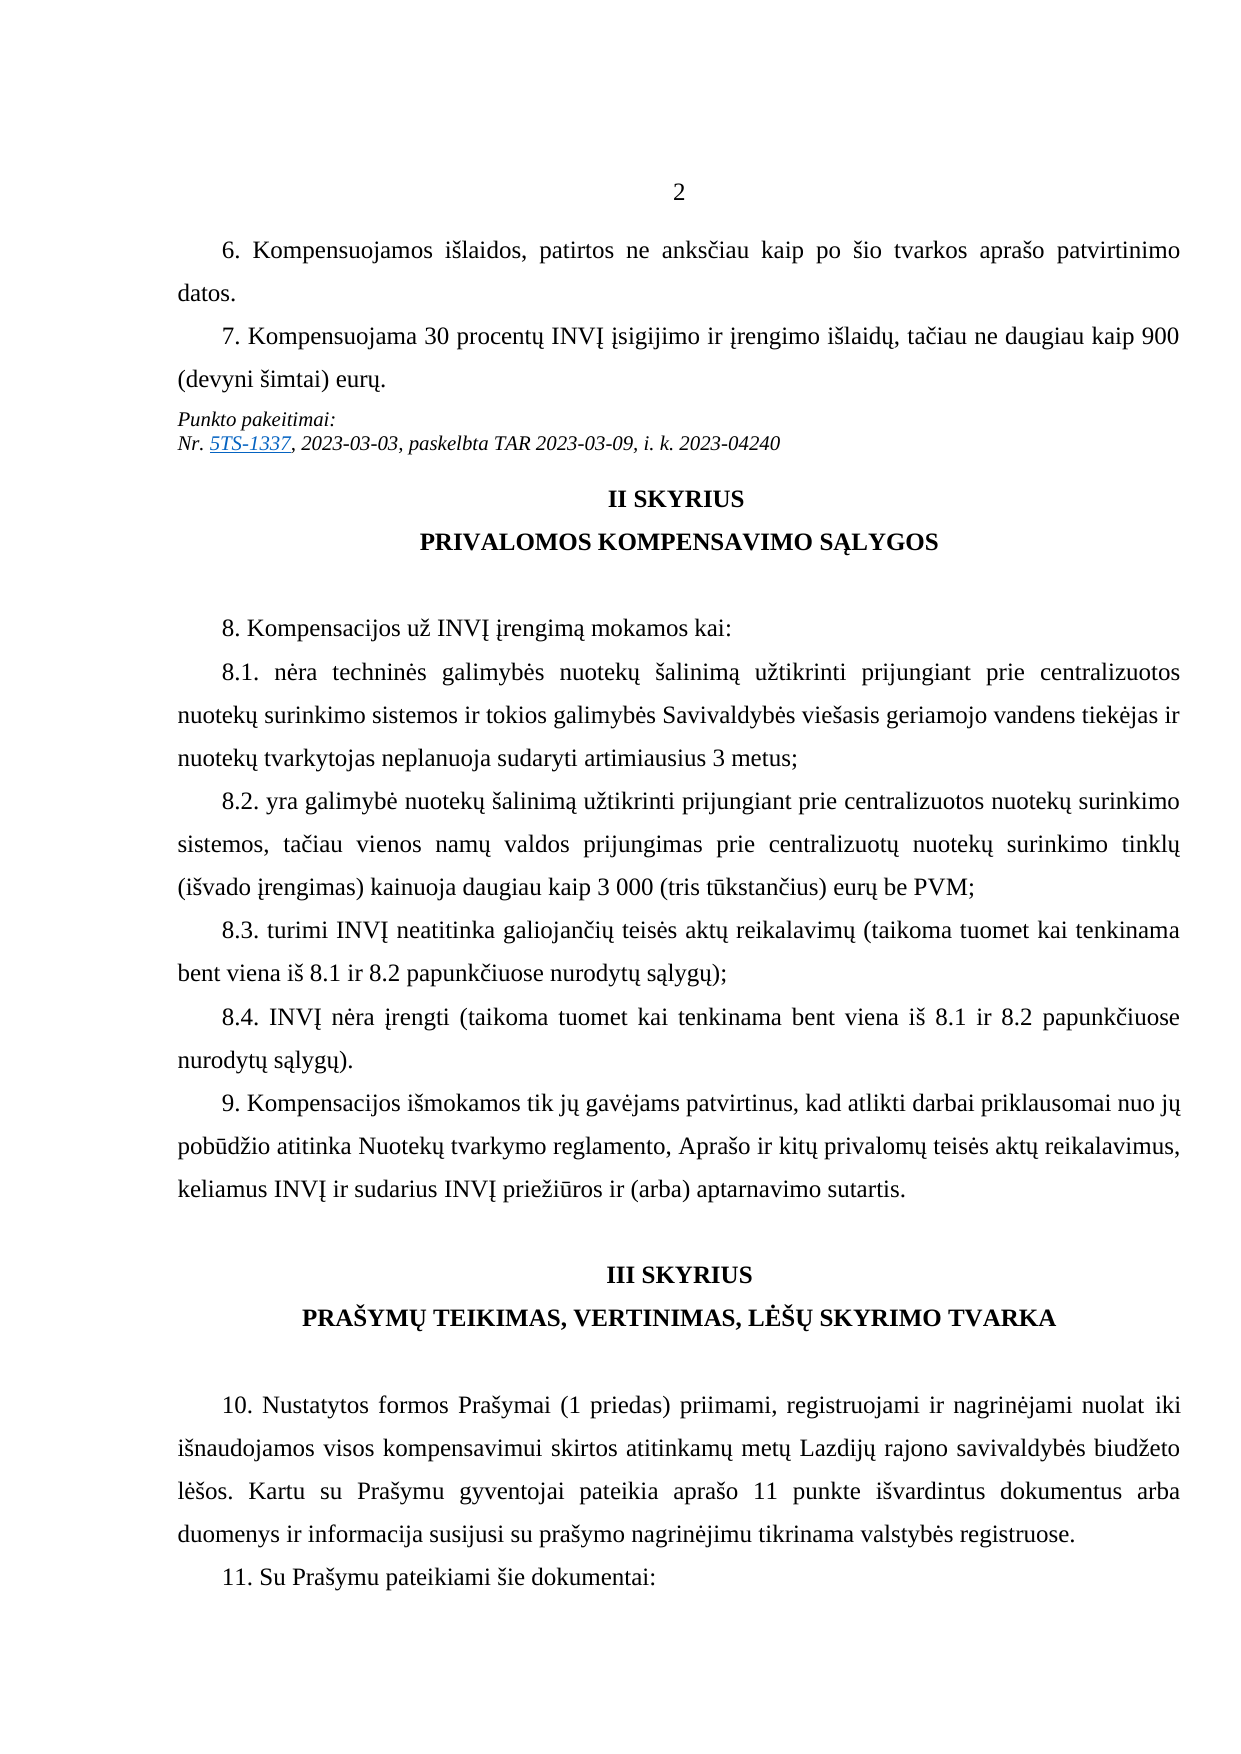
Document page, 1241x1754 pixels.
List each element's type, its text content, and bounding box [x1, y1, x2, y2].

text Punkto pakeitimai: [177, 407, 1181, 431]
text 7. Kompensuojama 30 procentų INVĮ įsigijimo ir įrengimo išlaidų, tačiau ne daugiau kaip 900 (devyni šimtai) eurų. [177, 321, 1181, 393]
text 11. Su Prašymu pateikiami šie dokumentai: [222, 1562, 1181, 1591]
subtitle 6. Kompensuojamos išlaidos, patirtos ne anksčiau kaip po šio tvarkos aprašo patvirtinimo datos. [177, 235, 1181, 307]
subtitle 8. Kompensacijos už INVĮ įrengimą mokamos kai: [177, 613, 1181, 642]
text 10. Nustatytos formos Prašymai (1 priedas) priimami, registruojami ir nagrinėjami nuolat iki išnaudojamos visos kompensavimui skirtos atitinkamų metų Lazdijų rajono savivaldybės biudžeto lėšos. Kartu su Prašymu gyventojai pateikia aprašo 11 punkte išvardintus dokumentus arba duomenys ir informacija susijusi su prašymo nagrinėjimu tikrinama valstybės registruose. [177, 1390, 1181, 1548]
subtitle 8.2. yra galimybė nuotekų šalinimą užtikrinti prijungiant prie centralizuotos nuotekų surinkimo sistemos, tačiau vienos namų valdos prijungimas prie centralizuotų nuotekų surinkimo tinklų (išvado įrengimas) kainuoja daugiau kaip 3 000 (tris tūkstančius) eurų be PVM; [177, 786, 1181, 901]
subtitle II SKYRIUS [177, 484, 1181, 513]
text Nr. 5TS-1337, 2023-03-03, paskelbta TAR 2023-03-09, i. k. 2023-04240 [177, 431, 1181, 455]
text PRAŠYMŲ TEIKIMAS, VERTINIMAS, LĖŠŲ SKYRIMO TVARKA [177, 1303, 1181, 1332]
text III SKYRIUS [177, 1260, 1181, 1289]
subtitle 9. Kompensacijos išmokamos tik jų gavėjams patvirtinus, kad atlikti darbai priklausomai nuo jų pobūdžio atitinka Nuotekų tvarkymo reglamento, Aprašo ir kitų privalomų teisės aktų reikalavimus, keliamus INVĮ ir sudarius INVĮ priežiūros ir (arba) aptarnavimo sutartis. [177, 1088, 1181, 1203]
subtitle 8.3. turimi INVĮ neatitinka galiojančių teisės aktų reikalavimų (taikoma tuomet kai tenkinama bent viena iš 8.1 ir 8.2 papunkčiuose nurodytų sąlygų); [177, 915, 1181, 987]
subtitle 8.1. nėra techninės galimybės nuotekų šalinimą užtikrinti prijungiant prie centralizuotos nuotekų surinkimo sistemos ir tokios galimybės Savivaldybės viešasis geriamojo vandens tiekėjas ir nuotekų tvarkytojas neplanuoja sudaryti artimiausius 3 metus; [177, 657, 1181, 772]
subtitle PRIVALOMOS KOMPENSAVIMO SĄLYGOS [177, 527, 1181, 556]
subtitle 8.4. INVĮ nėra įrengti (taikoma tuomet kai tenkinama bent viena iš 8.1 ir 8.2 papunkčiuose nurodytų sąlygų). [177, 1002, 1181, 1073]
